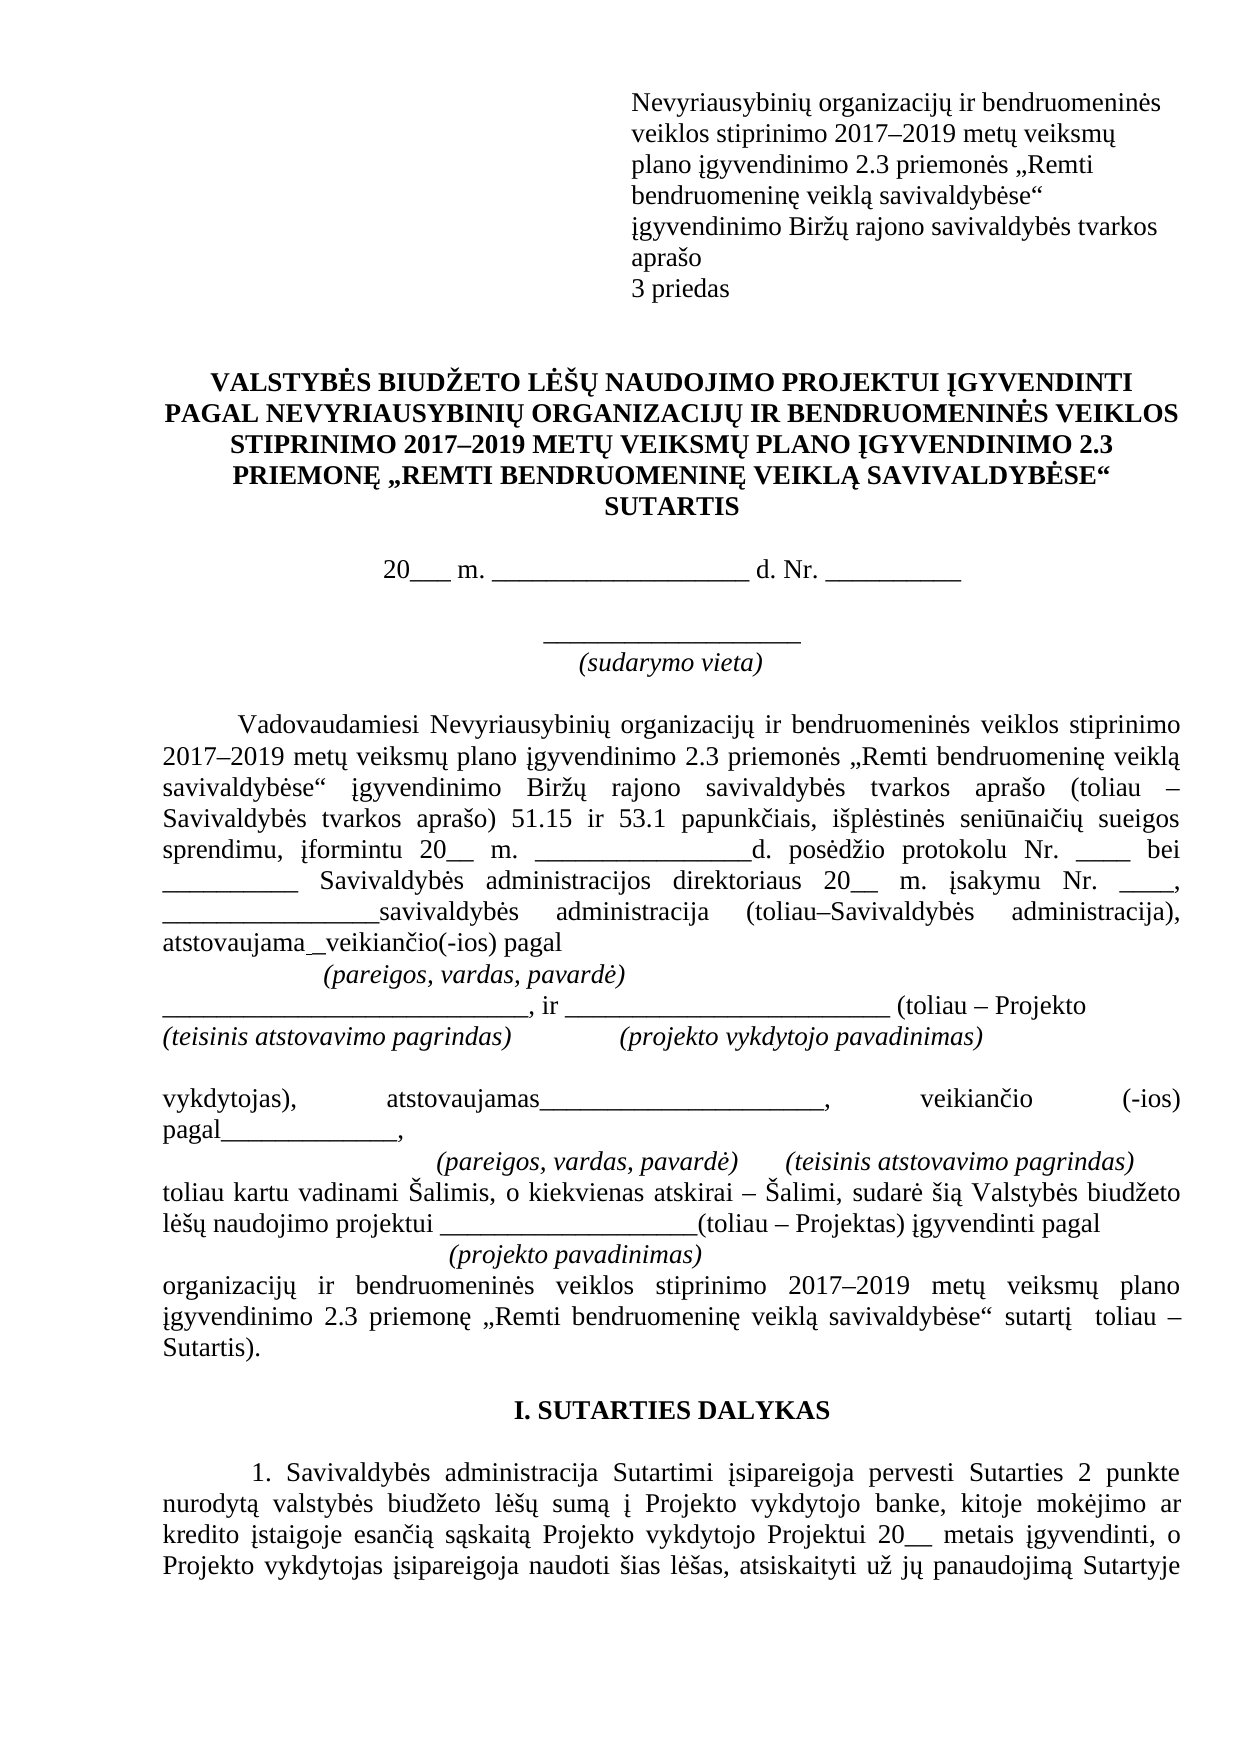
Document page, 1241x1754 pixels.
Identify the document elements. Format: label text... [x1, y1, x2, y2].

text 1. Savivaldybės administracija Sutartimi įsipareigoja pervesti Sutarties 2 punkte nurodytą valstybės biudžeto lėšų sumą į Projekto vykdytojo banke, kitoje mokėjimo ar kredito įstaigoje esančią sąskaitą Projekto vykdytojo Projektui 20__ metais įgyvendinti, o Projekto vykdytojas įsipareigoja naudoti šias lėšas, atsiskaityti už jų panaudojimą Sutartyje [162, 1456, 1181, 1581]
text ___________________________, ir ________________________ (toliau – Projekto [162, 989, 1181, 1020]
text įgyvendinimo Biržų rajono savivaldybės tvarkos [631, 210, 1174, 241]
text 20___ m. ___________________ d. Nr. __________ [162, 553, 1181, 584]
text aprašo [631, 241, 1174, 272]
text (projekto pavadinimas) [162, 1238, 1181, 1269]
text I. SUTARTIES DALYKAS [162, 1394, 1181, 1425]
text toliau kartu vadinami Šalimis, o kiekvienas atskirai – Šalimi, sudarė šią Valstybės biudžeto lėšų naudojimo projektui ___________________(toliau – Projektas) įgyvendinti pagal [162, 1176, 1181, 1238]
text bendruomeninę veiklą savivaldybėse“ [631, 179, 1174, 210]
text Nevyriausybinių organizacijų ir bendruomeninės [631, 86, 1174, 117]
text ___________________ [162, 615, 1181, 646]
text VALSTYBĖS BIUDŽETO LĖŠŲ NAUDOJIMO PROJEKTUI ĮGYVENDINTI PAGAL NEVYRIAUSYBINIŲ ORGANIZACIJŲ IR BENDRUOMENINĖS VEIKLOS STIPRINIMO 2017–2019 METŲ VEIKSMŲ PLANO ĮGYVENDINIMO 2.3 PRIEMONĘ „REMTI BENDRUOMENINĘ VEIKLĄ SAVIVALDYBĖSE“ SUTARTIS [162, 366, 1181, 522]
text plano įgyvendinimo 2.3 priemonės „Remti [631, 148, 1174, 179]
text Vadovaudamiesi Nevyriausybinių organizacijų ir bendruomeninės veiklos stiprinimo 2017–2019 metų veiksmų plano įgyvendinimo 2.3 priemonės „Remti bendruomeninę veiklą savivaldybėse“ įgyvendinimo Biržų rajono savivaldybės tvarkos aprašo (toliau – Savivaldybės tvarkos aprašo) 51.15 ir 53.1 papunkčiais, išplėstinės seniūnaičių sueigos sprendimu, įformintu 20__ m. ________________d. posėdžio protokolu Nr. ____ bei __________ Savivaldybės administracijos direktoriaus 20__ m. įsakymu Nr. ____, ________________savivaldybės administracija (toliau–Savivaldybės administracija), atstovaujama _veikiančio(-ios) pagal [162, 708, 1181, 958]
text organizacijų ir bendruomeninės veiklos stiprinimo 2017–2019 metų veiksmų plano įgyvendinimo 2.3 priemonę „Remti bendruomeninę veiklą savivaldybėse“ sutartį toliau – Sutartis). [162, 1269, 1181, 1363]
text (sudarymo vieta) [162, 646, 1181, 677]
text (pareigos, vardas, pavardė) [162, 958, 1181, 989]
text 3 priedas [631, 272, 1174, 304]
text vykdytojas), atstovaujamas_____________________, veikiančio (-ios) pagal_____________, [162, 1082, 1181, 1144]
text veiklos stiprinimo 2017–2019 metų veiksmų [631, 117, 1174, 148]
text (teisinis atstovavimo pagrindas) (projekto vykdytojo pavadinimas) [162, 1020, 1181, 1051]
text (pareigos, vardas, pavardė) (teisinis atstovavimo pagrindas) [162, 1144, 1181, 1176]
